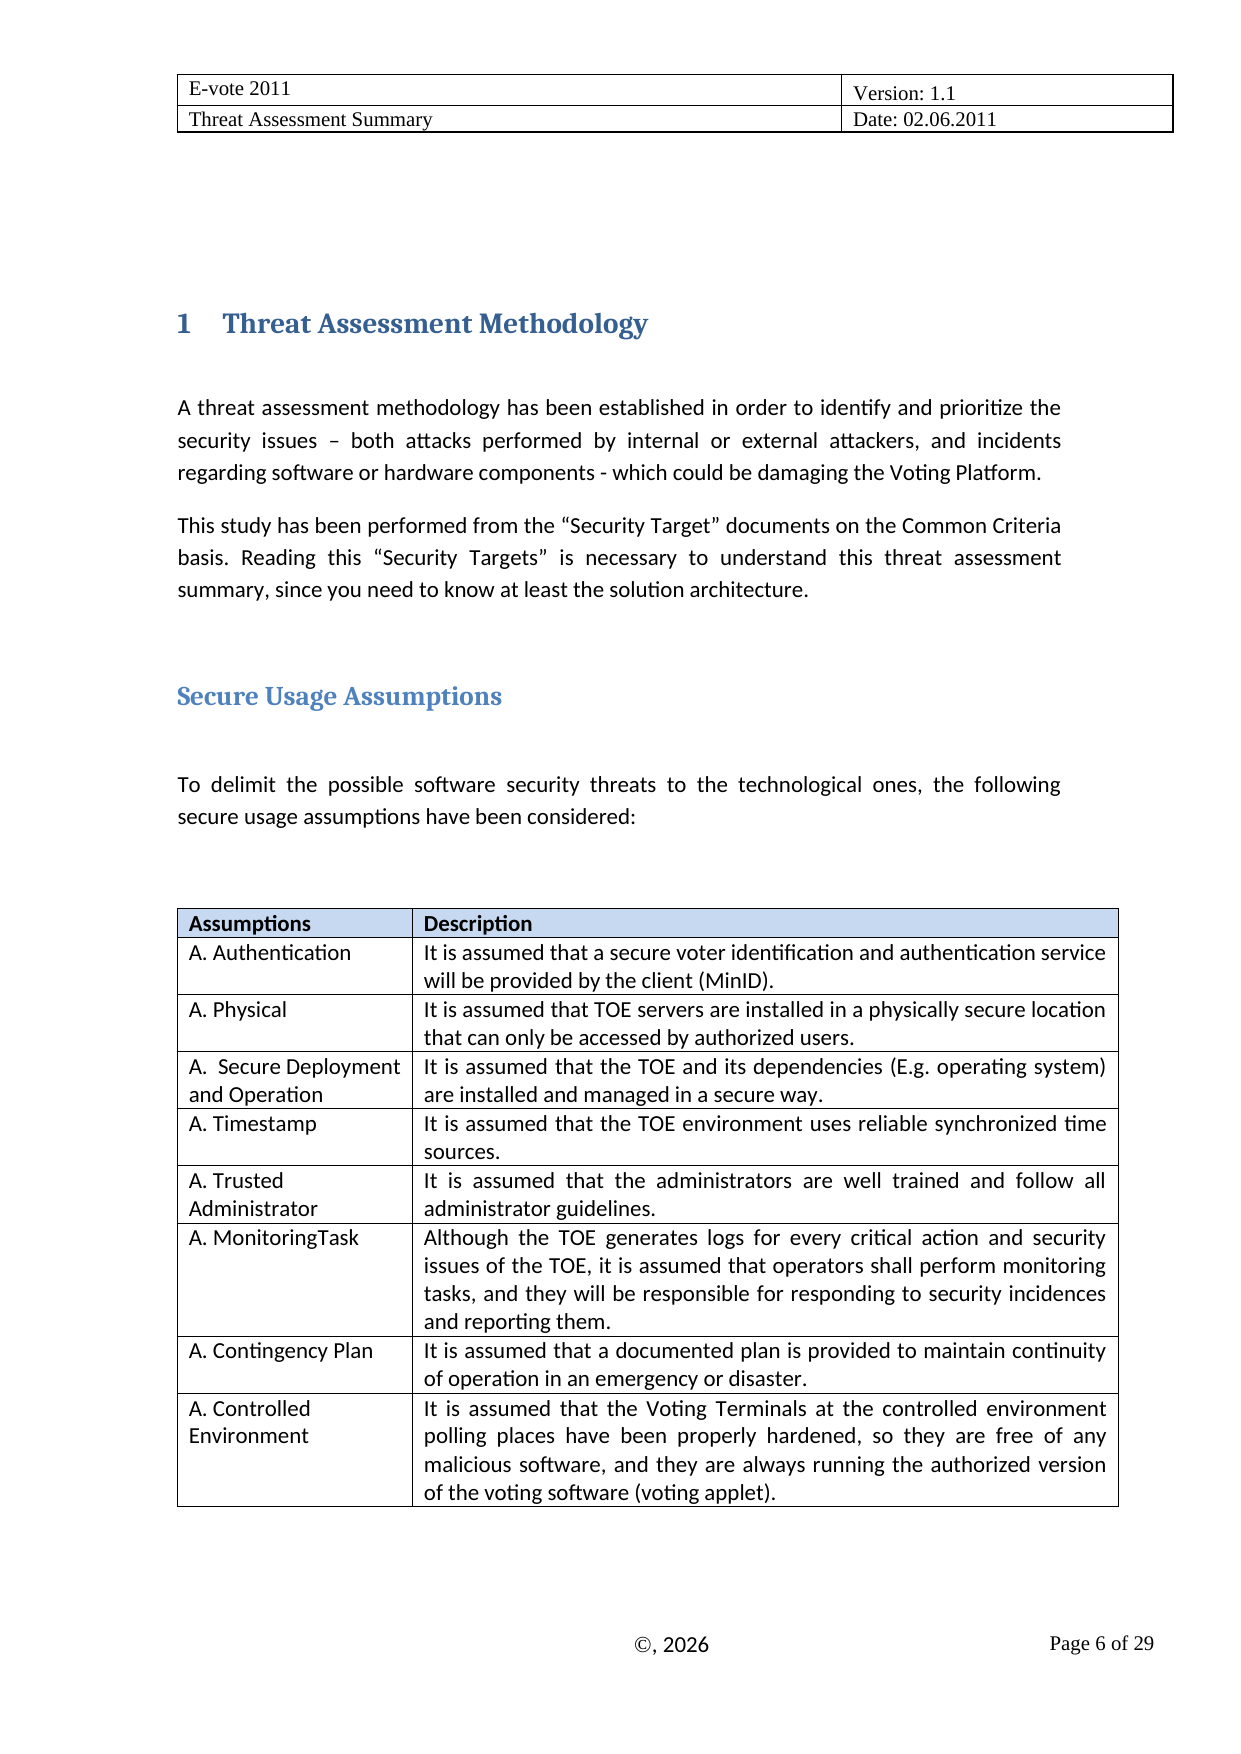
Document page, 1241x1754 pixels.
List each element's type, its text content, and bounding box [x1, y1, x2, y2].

table_cell A. Trusted Administrator [178, 1166, 412, 1222]
table_cell A. MonitoringTask [178, 1224, 412, 1336]
table_cell A. Timestamp [178, 1109, 412, 1165]
table_cell It is assumed that a secure voter identification and authentication service will be provided by the client (MinID). [413, 938, 1118, 994]
subtitle Threat Assessment Methodology [177, 307, 1063, 341]
table_cell It is assumed that a documented plan is provided to maintain continuity of operation in an emergency or disaster. [413, 1337, 1118, 1393]
table_cell A. Authentication [178, 938, 412, 994]
table_cell It is assumed that the administrators are well trained and follow all administrator guidelines. [413, 1166, 1118, 1222]
table_cell A. Controlled Environment [178, 1394, 412, 1506]
table_cell It is assumed that the Voting Terminals at the controlled environment polling places have been properly hardened, so they are free of any malicious software, and they are always running the authorized version of the voting software (voting applet). [413, 1394, 1118, 1506]
table_header Description [413, 909, 1118, 937]
table_cell It is assumed that the TOE environment uses reliable synchronized time sources. [413, 1109, 1118, 1165]
table_header Assumptions [178, 909, 412, 937]
table_cell A. Physical [178, 995, 412, 1051]
table_cell A. Contingency Plan [178, 1337, 412, 1393]
text A threat assessment methodology has been established in order to identify and prioritize the security issues – both attacks performed by internal or external attackers, and incidents regarding software or hardware components - which could be damaging the Voting Platform. [177, 393, 1063, 486]
text To delimit the possible software security threats to the technological ones, the following secure usage assumptions have been considered: [177, 770, 1063, 830]
subtitle Secure Usage Assumptions [177, 681, 1063, 712]
text This study has been performed from the “Security Target” documents on the Common Criteria basis. Reading this “Security Targets” is necessary to understand this threat assessment summary, since you need to know at least the solution architecture. [177, 511, 1063, 603]
table_cell It is assumed that the TOE and its dependencies (E.g. operating system) are installed and managed in a secure way. [413, 1052, 1118, 1108]
table_cell Although the TOE generates logs for every critical action and security issues of the TOE, it is assumed that operators shall perform monitoring tasks, and they will be responsible for responding to security incidences and reporting them. [413, 1224, 1118, 1336]
table_cell It is assumed that TOE servers are installed in a physically secure location that can only be accessed by authorized users. [413, 995, 1118, 1051]
table_cell A. Secure Deployment and Operation [178, 1052, 412, 1108]
